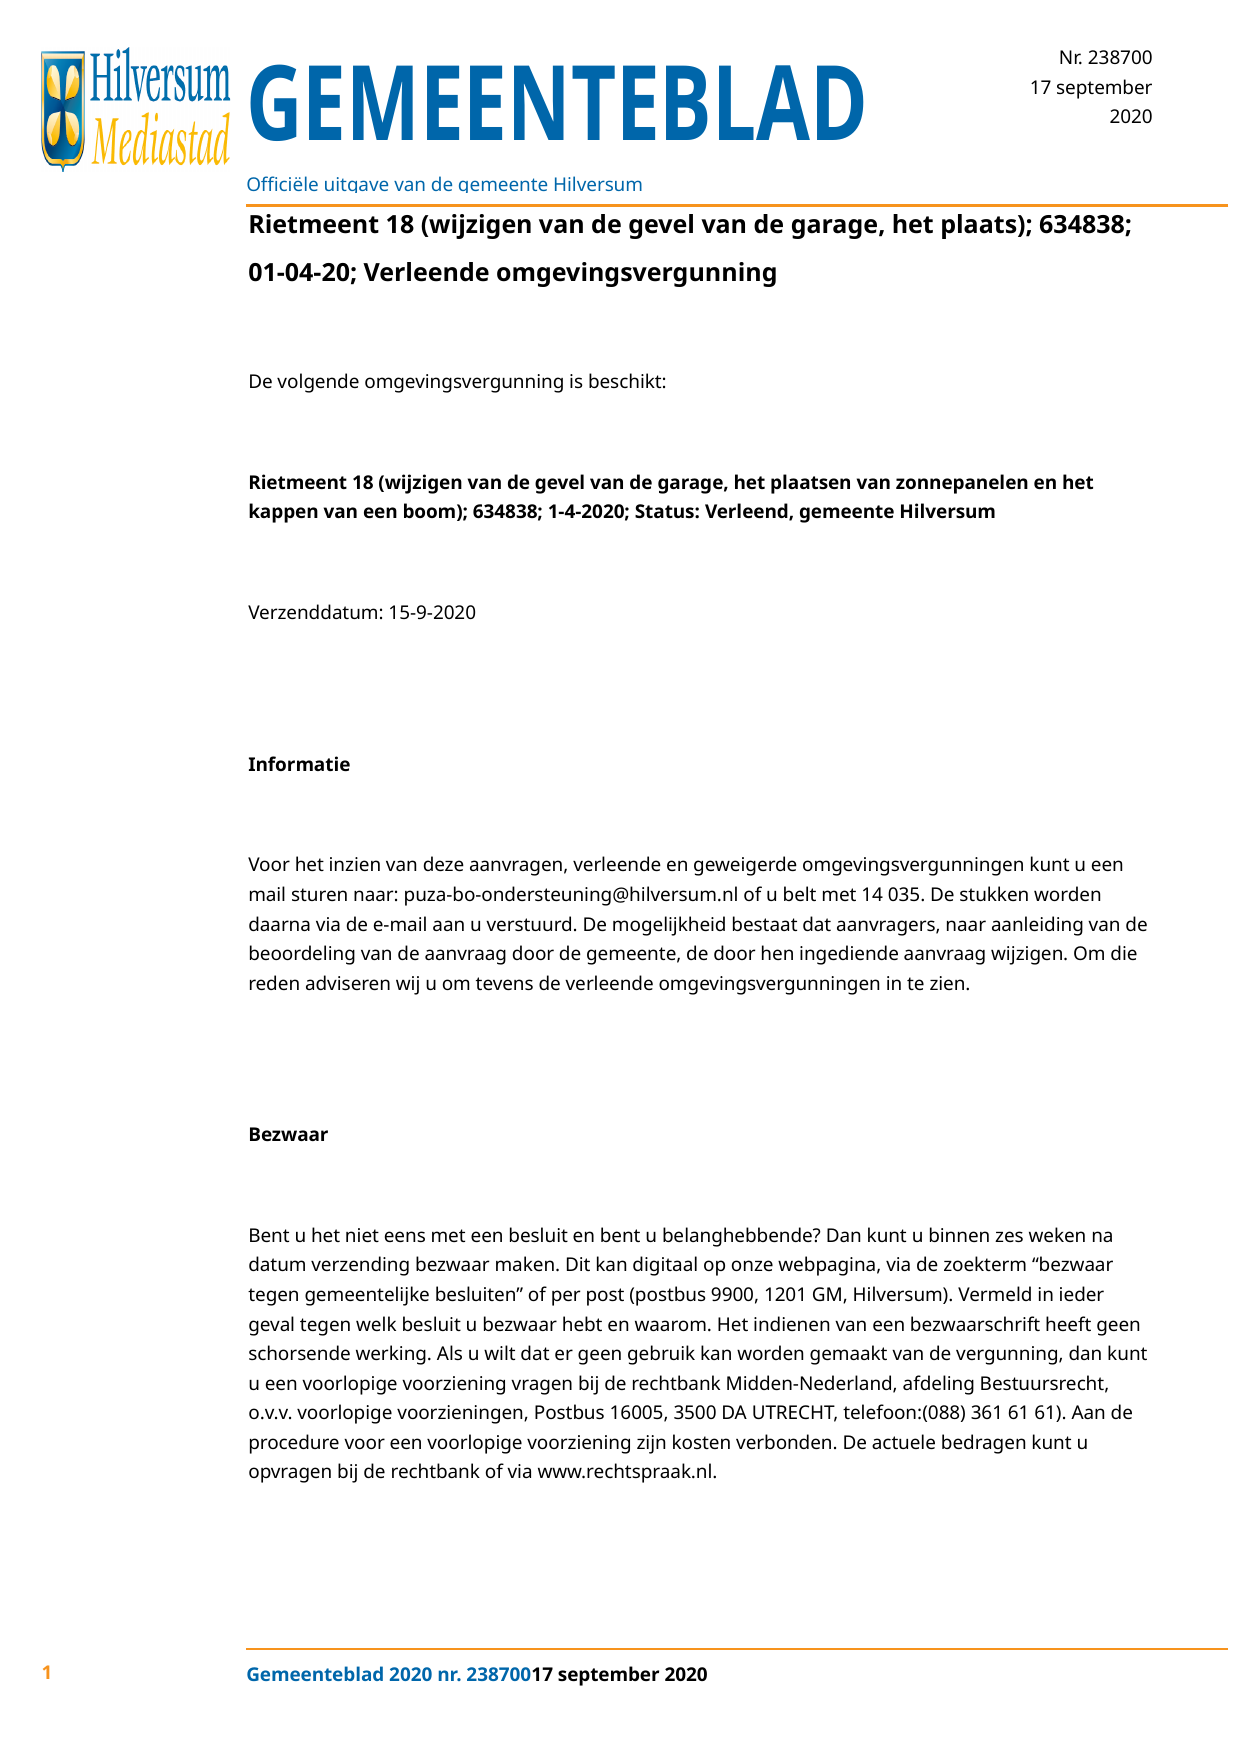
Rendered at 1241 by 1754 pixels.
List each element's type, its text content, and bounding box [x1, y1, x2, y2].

text Bent u het niet eens met een besluit en bent u belanghebbende? Dan kunt u binnen zes weken na datum verzending bezwaar maken. Dit kan digitaal op onze webpagina, via de zoekterm “bezwaar tegen gemeentelijke besluiten” of per post (postbus 9900, 1201 GM, Hilversum). Vermeld in ieder geval tegen welk besluit u bezwaar hebt en waarom. Het indienen van een bezwaarschrift heeft geen schorsende werking. Als u wilt dat er geen gebruik kan worden gemaakt van de vergunning, dan kunt u een voorlopige voorziening vragen bij de rechtbank Midden-Nederland, afdeling Bestuursrecht, o.v.v. voorlopige voorzieningen, Postbus 16005, 3500 DA UTRECHT, telefoon:(088) 361 61 61). Aan de procedure voor een voorlopige voorziening zijn kosten verbonden. De actuele bedragen kunt u opvragen bij de rechtbank of via www.rechtspraak.nl. [248, 1222, 1152, 1484]
text Voor het inzien van deze aanvragen, verleende en geweigerde omgevingsvergunningen kunt u een mail sturen naar: puza-bo-ondersteuning@hilversum.nl of u belt met 14 035. De stukken worden daarna via de e-mail aan u verstuurd. De mogelijkheid bestaat dat aanvragers, naar aanleiding van de beoordeling van de aanvraag door de gemeente, de door hen ingediende aanvraag wijzigen. Om die reden adviseren wij u om tevens de verleende omgevingsvergunningen in te zien. [248, 852, 1152, 996]
text Verzenddatum: 15-9-2020 [248, 599, 1152, 625]
text Bezwaar [248, 1121, 1152, 1147]
text Rietmeent 18 (wijzigen van de gevel van de garage, het plaats); 634838; 01-04-20; Verleende omgevingsvergunning [248, 207, 1152, 288]
text Informatie [248, 751, 1152, 777]
text De volgende omgevingsvergunning is beschikt: [248, 368, 1152, 394]
text Rietmeent 18 (wijzigen van de gevel van de garage, het plaatsen van zonnepanelen en het kappen van een boom); 634838; 1-4-2020; Status: Verleend, gemeente Hilversum [248, 469, 1152, 524]
picture [41, 47, 231, 172]
